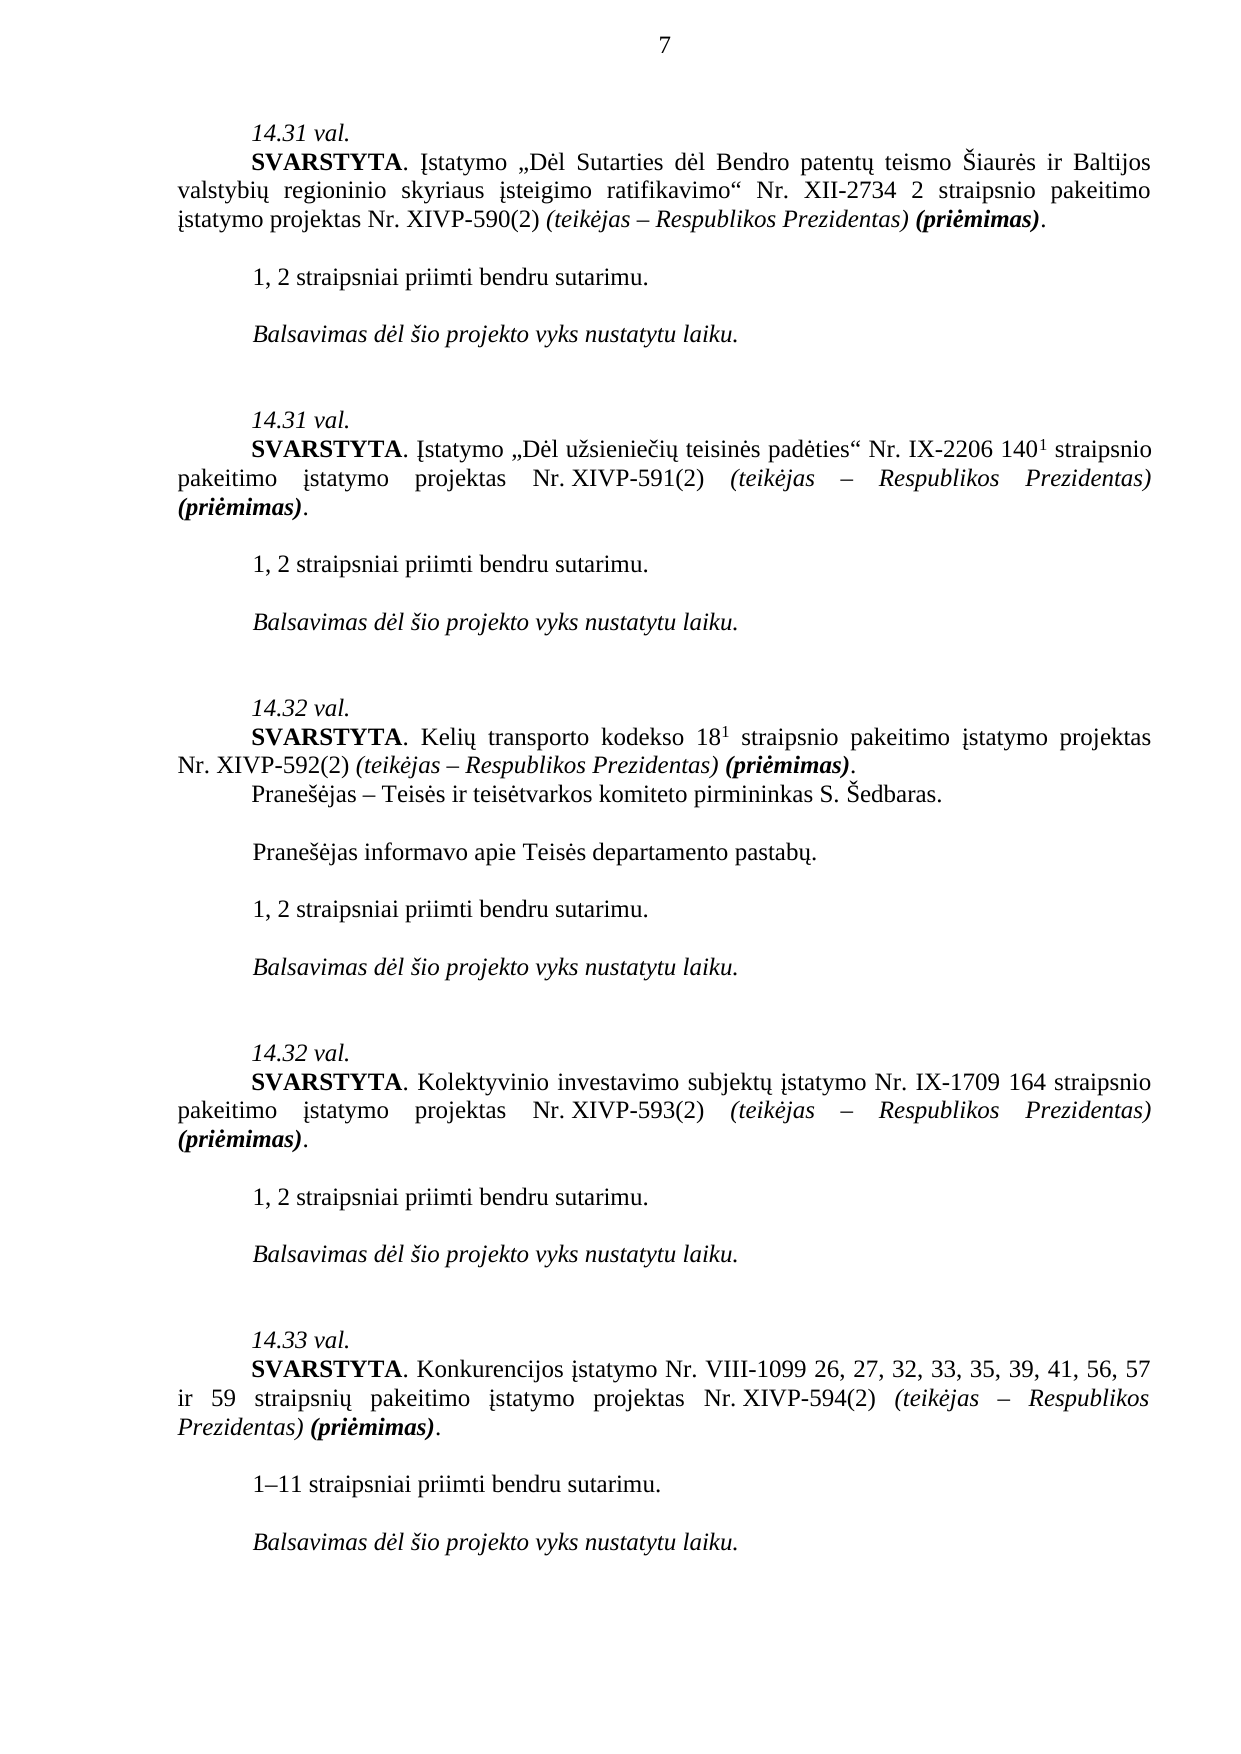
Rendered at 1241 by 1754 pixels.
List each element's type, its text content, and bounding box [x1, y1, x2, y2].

text 1, 2 straipsniai priimti bendru sutarimu. [177, 262, 1152, 291]
text SVARSTYTA. Kolektyvinio investavimo subjektų įstatymo Nr. IX-1709 164 straipsnio pakeitimo įstatymo projektas Nr. XIVP-593(2) (teikėjas – Respublikos Prezidentas) (priėmimas). [177, 1067, 1152, 1153]
text SVARSTYTA. Konkurencijos įstatymo Nr. VIII-1099 26, 27, 32, 33, 35, 39, 41, 56, 57 ir 59 straipsnių pakeitimo įstatymo projektas Nr. XIVP-594(2) (teikėjas – Respublikos Prezidentas) (priėmimas). [177, 1354, 1152, 1441]
text 1, 2 straipsniai priimti bendru sutarimu. [177, 894, 1152, 923]
text 1–11 straipsniai priimti bendru sutarimu. [177, 1469, 1152, 1498]
text 14.31 val. [177, 118, 1152, 147]
text Balsavimas dėl šio projekto vyks nustatytu laiku. [177, 319, 1152, 348]
text Balsavimas dėl šio projekto vyks nustatytu laiku. [177, 1239, 1152, 1268]
text Pranešėjas – Teisės ir teisėtvarkos komiteto pirmininkas S. Šedbaras. [177, 779, 1152, 808]
text 14.32 val. [177, 1038, 1152, 1067]
text SVARSTYTA. Įstatymo „Dėl užsieniečių teisinės padėties“ Nr. IX-2206 1401 straipsnio pakeitimo įstatymo projektas Nr. XIVP-591(2) (teikėjas – Respublikos Prezidentas) (priėmimas). [177, 434, 1152, 521]
text 14.31 val. [177, 406, 1152, 434]
text Balsavimas dėl šio projekto vyks nustatytu laiku. [177, 607, 1152, 636]
text 1, 2 straipsniai priimti bendru sutarimu. [177, 1182, 1152, 1211]
text SVARSTYTA. Įstatymo „Dėl Sutarties dėl Bendro patentų teismo Šiaurės ir Baltijos valstybių regioninio skyriaus įsteigimo ratifikavimo“ Nr. XII-2734 2 straipsnio pakeitimo įstatymo projektas Nr. XIVP-590(2) (teikėjas – Respublikos Prezidentas) (priėmimas). [177, 147, 1152, 233]
text Pranešėjas informavo apie Teisės departamento pastabų. [177, 837, 1152, 866]
text 14.33 val. [177, 1326, 1152, 1354]
text 14.32 val. [177, 693, 1152, 722]
text Balsavimas dėl šio projekto vyks nustatytu laiku. [177, 952, 1152, 981]
text 1, 2 straipsniai priimti bendru sutarimu. [177, 549, 1152, 578]
text Balsavimas dėl šio projekto vyks nustatytu laiku. [177, 1527, 1152, 1556]
text SVARSTYTA. Kelių transporto kodekso 181 straipsnio pakeitimo įstatymo projektas Nr. XIVP-592(2) (teikėjas – Respublikos Prezidentas) (priėmimas). [177, 722, 1152, 779]
